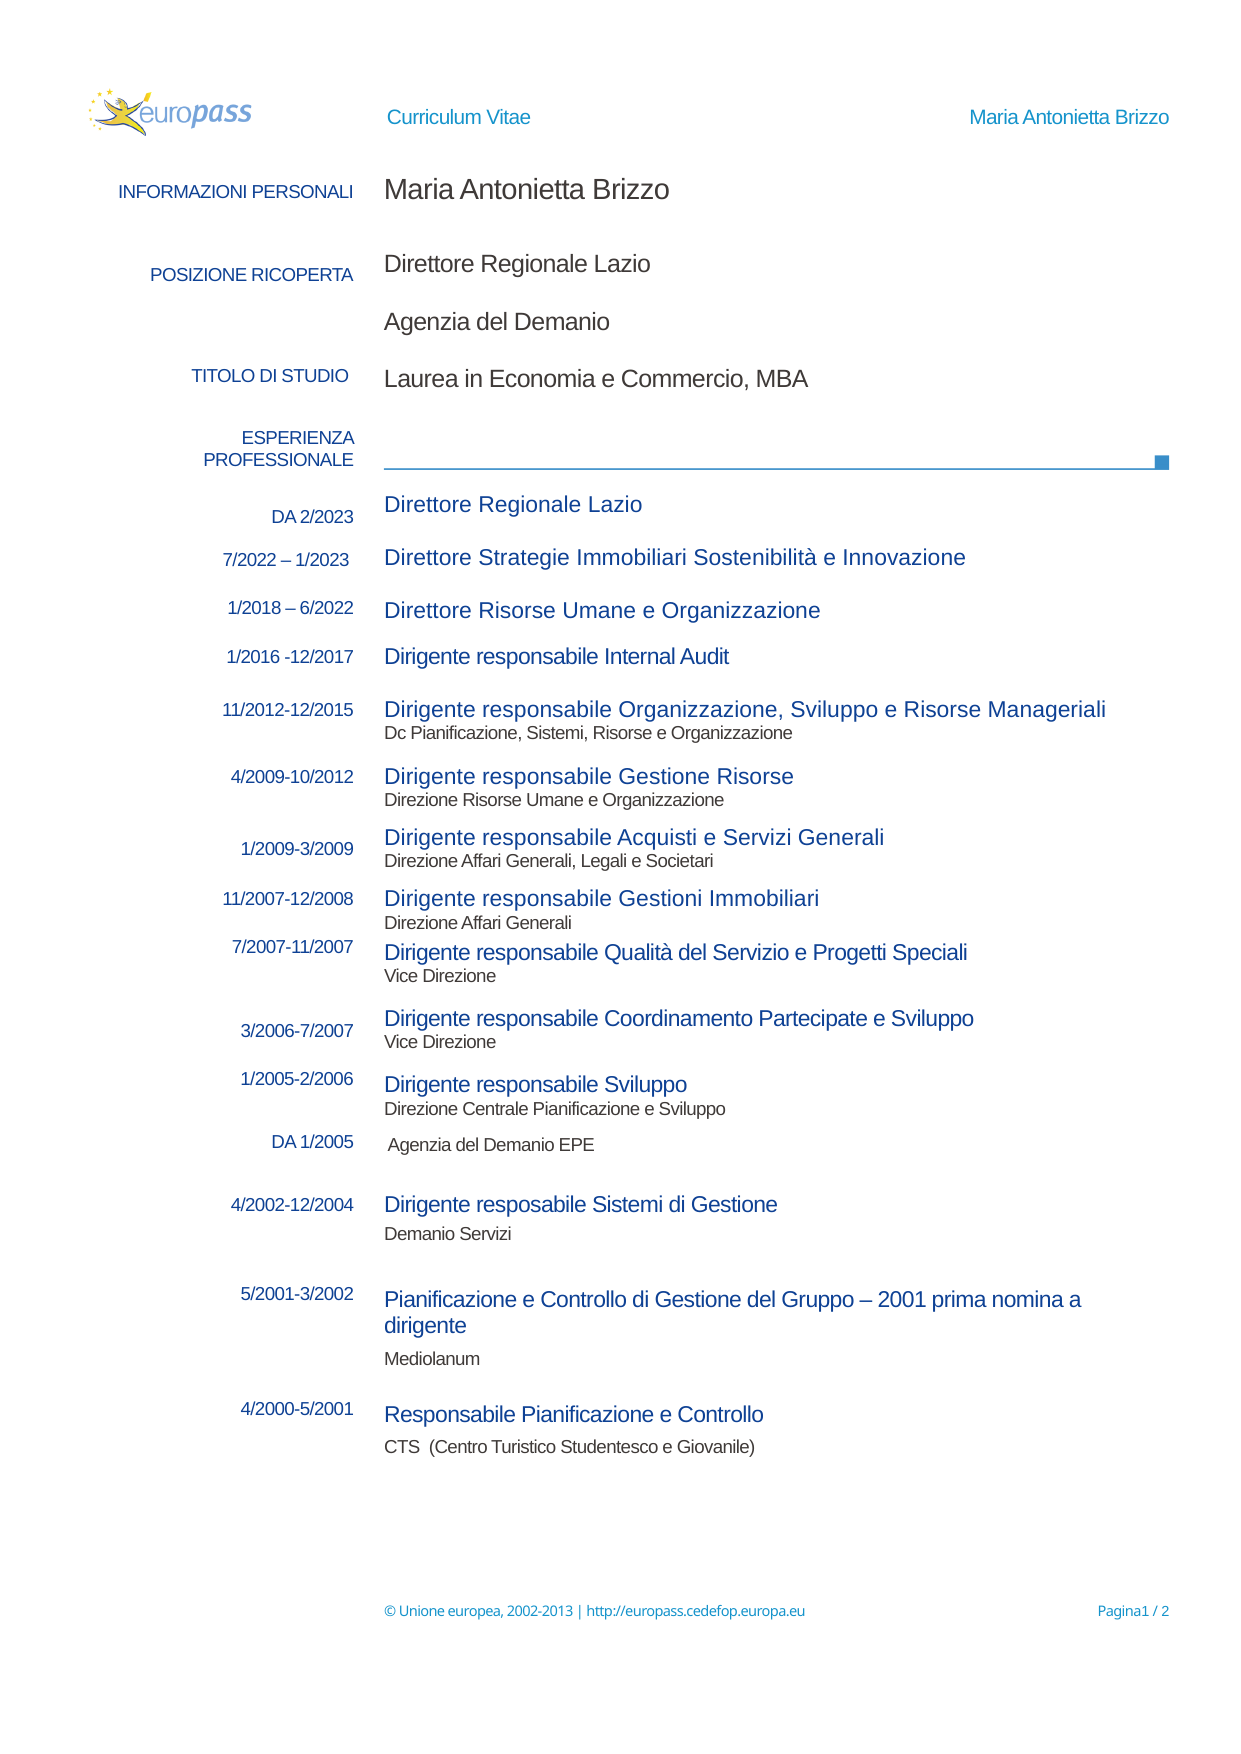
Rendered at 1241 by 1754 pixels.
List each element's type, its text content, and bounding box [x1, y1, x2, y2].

table_cell 4/2002-12/2004 [89, 1191, 384, 1280]
table_cell Direttore Risorse Umane e Organizzazione [384, 597, 1169, 643]
table_cell Laurea in Economia e Commercio, MBA [384, 365, 1169, 408]
table_header Dirigente responsabile Coordinamento Partecipate e Sviluppo Vice Direzione [384, 992, 1169, 1065]
table_cell [89, 470, 384, 491]
table_cell Dirigente responsabile Internal Audit [384, 643, 1169, 696]
table_cell Dirigente resposabile Sistemi di Gestione Demanio Servizi [384, 1191, 1169, 1280]
table_cell 4/2000-5/2001 [89, 1395, 384, 1484]
table_header POSIZIONE RICOPERTA [89, 250, 384, 364]
table_cell 11/2012-12/2015 [89, 696, 384, 763]
table_cell 1/2016 -12/2017 [89, 643, 384, 696]
table_cell [89, 571, 384, 597]
table_cell 3/2006-7/2007 [89, 992, 384, 1065]
table_cell [89, 207, 1169, 230]
table_cell Dirigente responsabile Gestione Risorse Direzione Risorse Umane e Organizzazione [384, 763, 1169, 811]
table_cell da 2/2023 7/2022 – 1/2023 [89, 491, 384, 571]
table_cell Pianificazione e Controllo di Gestione del Gruppo – 2001 prima nomina a dirigente Mediolanum [384, 1280, 1169, 1395]
table_cell [384, 571, 1169, 597]
table_cell [384, 470, 1169, 491]
table_header INFORMAZIONI PERSONALI [89, 171, 384, 207]
table_cell 5/2001-3/2002 [89, 1280, 384, 1395]
table_cell 1/2005-2/2006 [89, 1065, 384, 1128]
table_cell Dirigente responsabile Gestioni Immobiliari Direzione Affari Generali [384, 885, 1169, 933]
table_header [384, 427, 1169, 468]
table_header Direttore Regionale Lazio Agenzia del Demanio [384, 250, 1169, 364]
table_cell 7/2007-11/2007 [89, 933, 384, 992]
table_cell 1/2018 – 6/2022 [89, 597, 384, 643]
table_cell Direttore Regionale Lazio Direttore Strategie Immobiliari Sostenibilità e Innovazione [384, 491, 1169, 571]
table_cell Agenzia del Demanio EPE [384, 1128, 1169, 1191]
table_cell 4/2009-10/2012 [89, 763, 384, 811]
table_header Maria Antonietta Brizzo [384, 171, 1169, 207]
table_header Dirigente responsabile Qualità del Servizio e Progetti Speciali Vice Direzione [384, 933, 1169, 992]
table_header ESPERIENZA PROFESSIONALE [89, 427, 384, 470]
table_cell Responsabile Pianificazione e Controllo CTS (Centro Turistico Studentesco e Giovanile) [384, 1395, 1169, 1484]
table_cell 1/2009-3/2009 [89, 811, 384, 885]
table_cell TITOLO DI STUDIO [89, 365, 384, 408]
table_cell 11/2007-12/2008 [89, 885, 384, 933]
table_header Dirigente responsabile Acquisti e Servizi Generali Direzione Affari Generali, Legali e Societari [384, 811, 1169, 885]
table_cell Dirigente responsabile Sviluppo Direzione Centrale Pianificazione e Sviluppo [384, 1065, 1169, 1128]
table_cell da 1/2005 [89, 1128, 384, 1191]
table_cell Dirigente responsabile Organizzazione, Sviluppo e Risorse Manageriali Dc Pianificazione, Sistemi, Risorse e Organizzazione [384, 696, 1169, 763]
